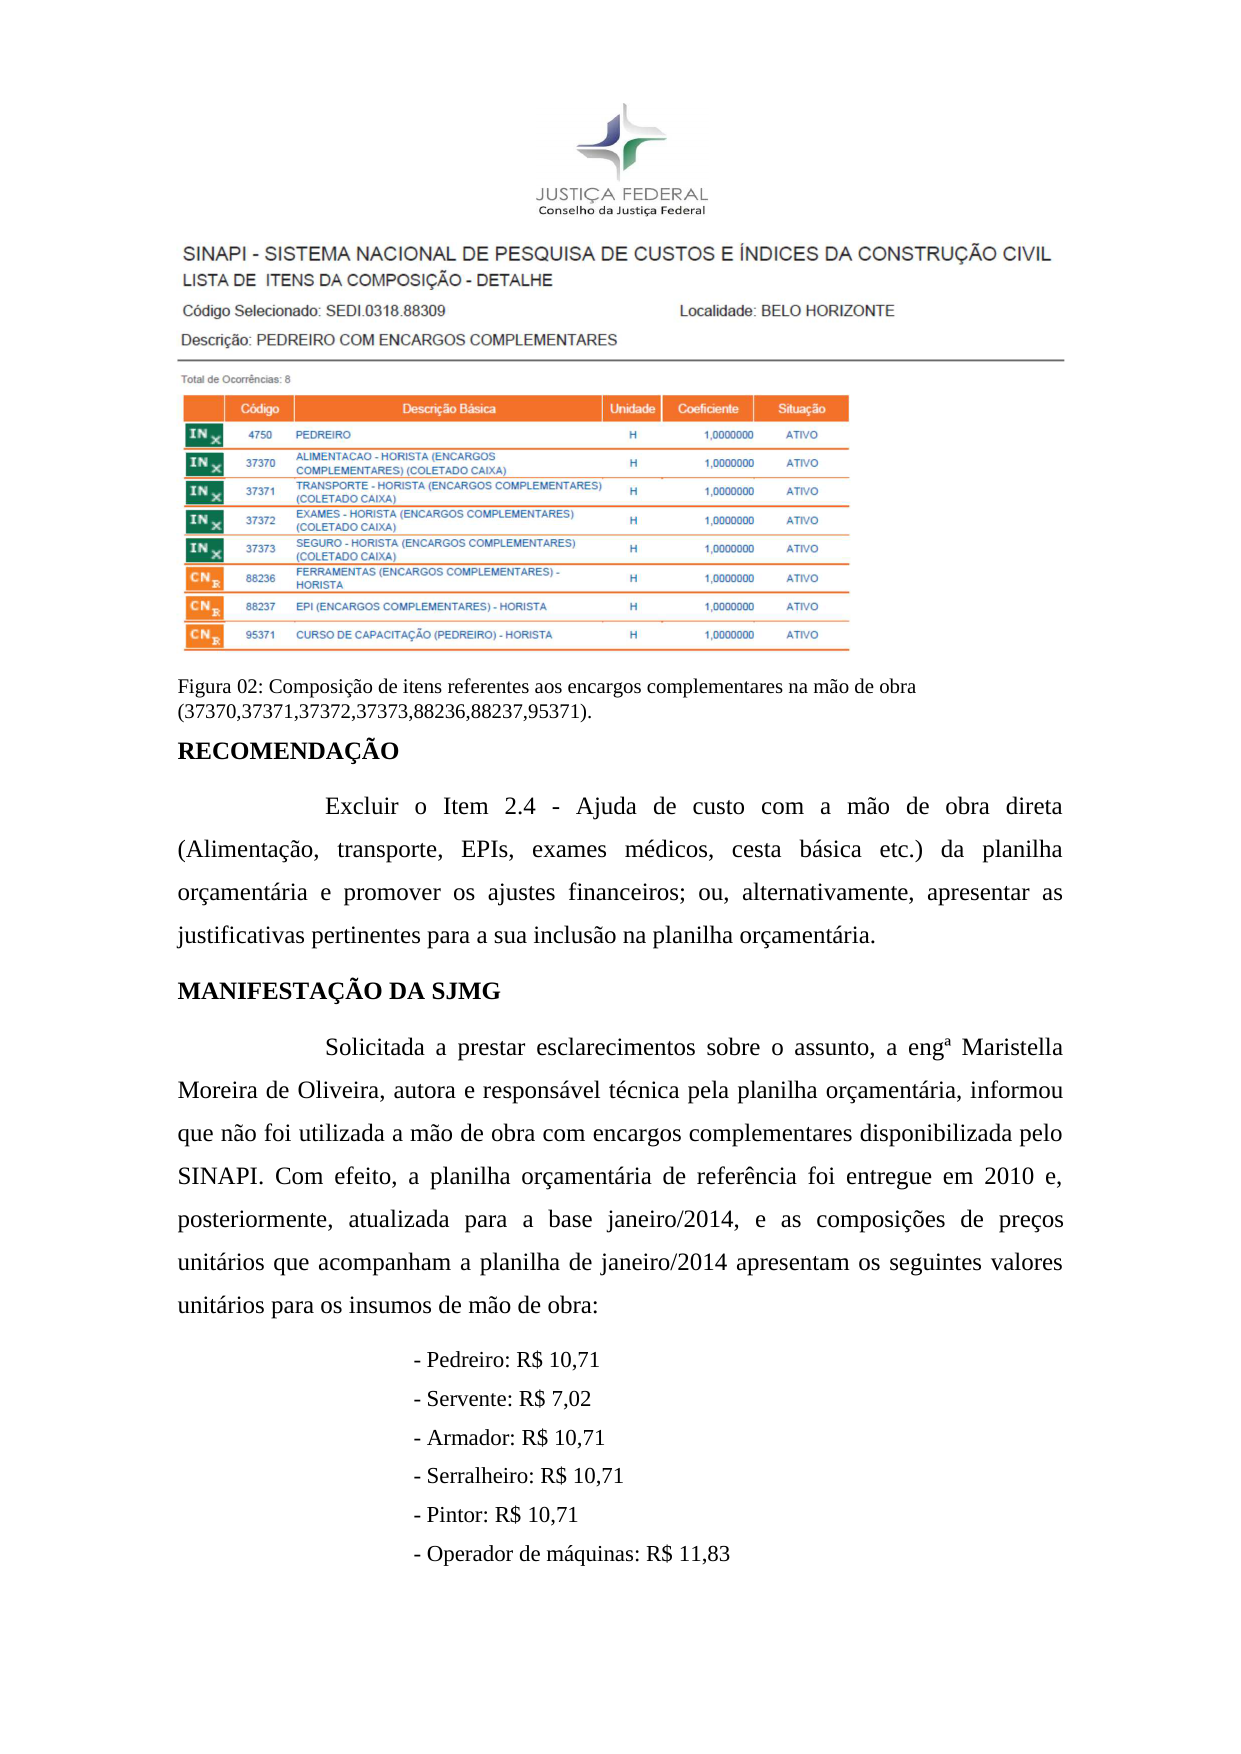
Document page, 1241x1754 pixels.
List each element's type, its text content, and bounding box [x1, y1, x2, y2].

subtitle MANIFESTAÇÃO DA SJMG [177, 976, 1167, 1005]
text Figura 02: Composição de itens referentes aos encargos complementares na mão de obra (37370,37371,37372,37373,88236,88237,95371). [177, 674, 1034, 723]
picture [535, 103, 709, 217]
list Pintor: R$ 10,71 [413, 1501, 1167, 1528]
list Servente: R$ 7,02 [413, 1384, 1167, 1411]
list Serralheiro: R$ 10,71 [413, 1462, 1167, 1489]
list Pedreiro: R$ 10,71 [413, 1346, 1167, 1372]
subtitle RECOMENDAÇÃO [177, 736, 1167, 764]
list Operador de máquinas: R$ 11,83 [413, 1540, 1167, 1566]
picture [176, 242, 1065, 664]
text Solicitada a prestar esclarecimentos sobre o assunto, a engª Maristella Moreira de Oliveira, autora e responsável técnica pela planilha orçamentária, informou que não foi utilizada a mão de obra com encargos complementares disponibilizada pelo SINAPI. Com efeito, a planilha orçamentária de referência foi entregue em 2010 e, posteriormente, atualizada para a base janeiro/2014, e as composições de preços unitários que acompanham a planilha de janeiro/2014 apresentam os seguintes valores unitários para os insumos de mão de obra: [177, 1032, 1064, 1319]
list Armador: R$ 10,71 [413, 1423, 1167, 1450]
text Excluir o Item 2.4 - Ajuda de custo com a mão de obra direta (Alimentação, transporte, EPIs, exames médicos, cesta básica etc.) da planilha orçamentária e promover os ajustes financeiros; ou, alternativamente, apresentar as justificativas pertinentes para a sua inclusão na planilha orçamentária. [177, 791, 1064, 949]
